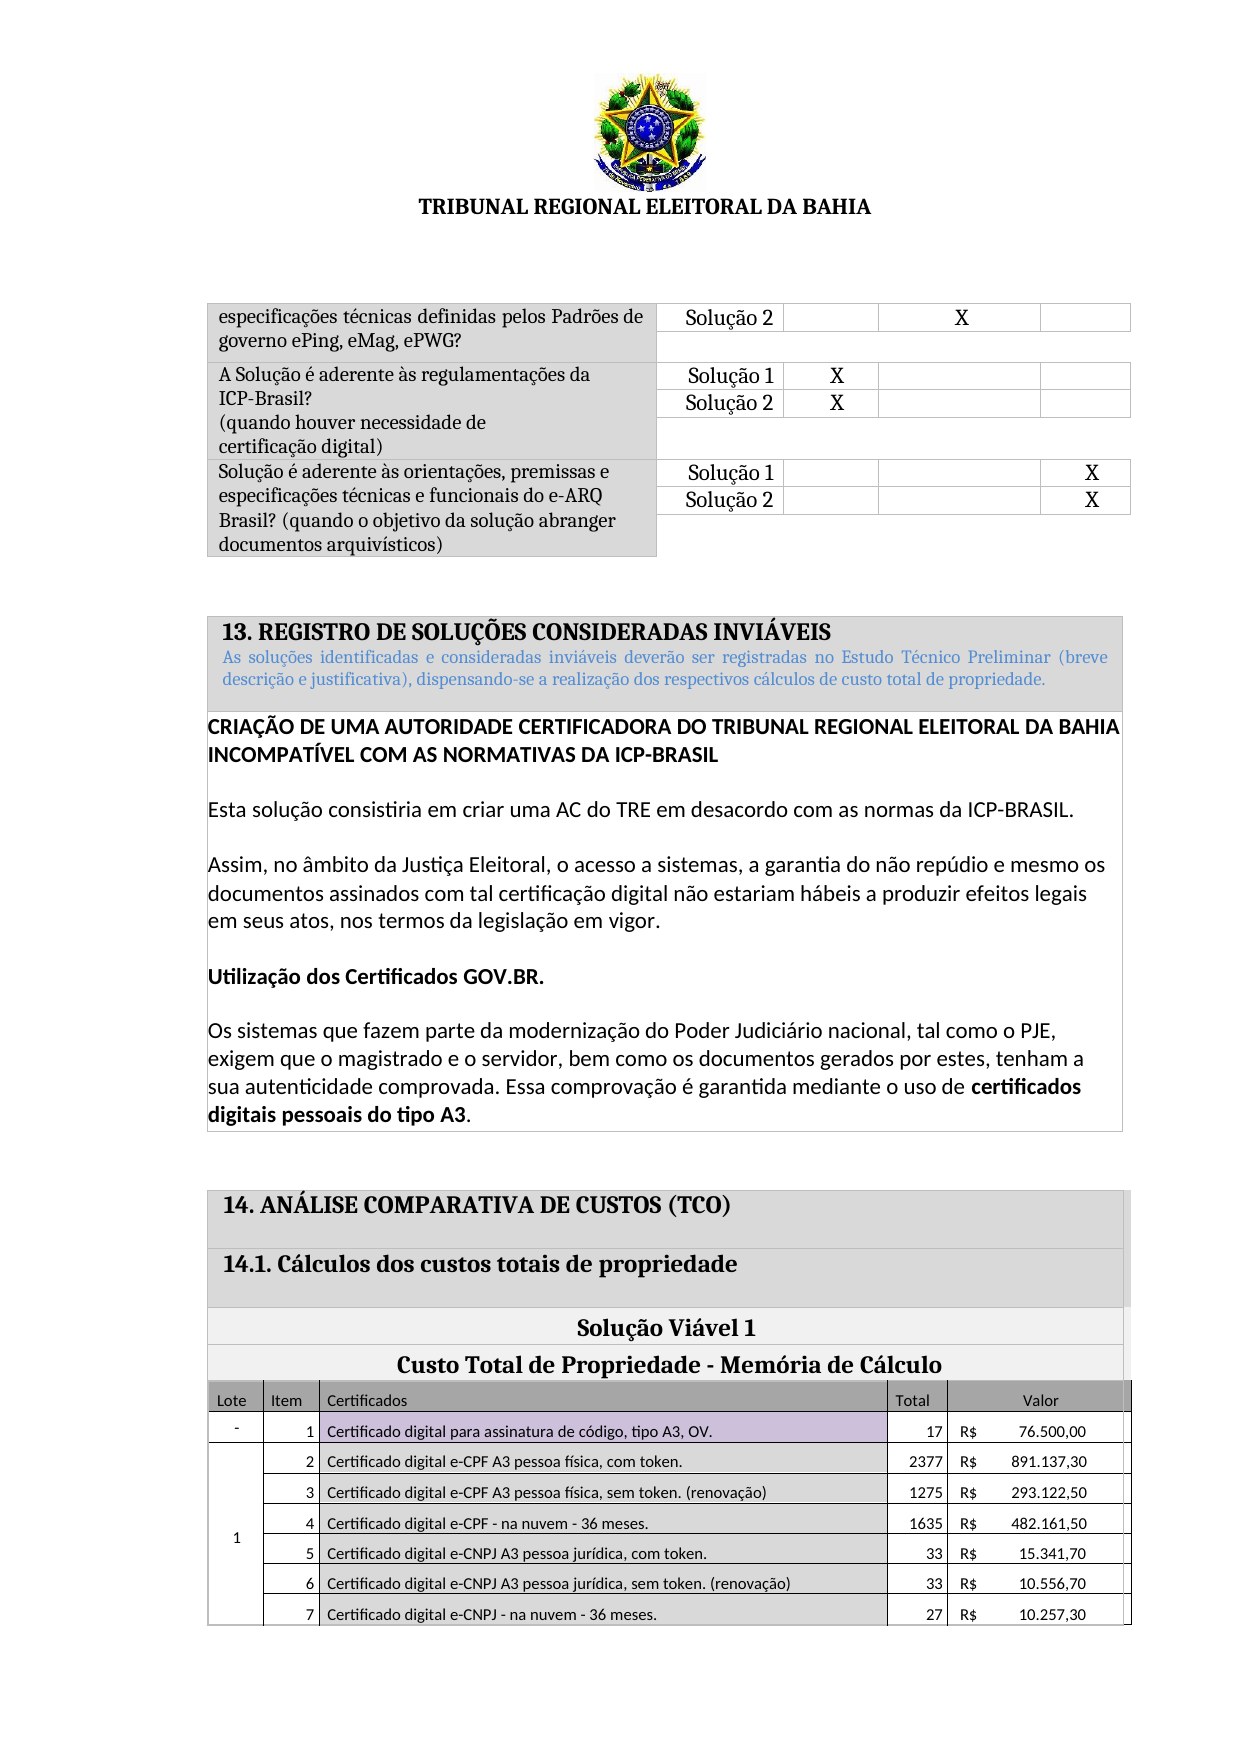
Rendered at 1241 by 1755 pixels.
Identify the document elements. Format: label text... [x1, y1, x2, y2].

table_cell R$ 482.161,50 [948, 1504, 1123, 1533]
table_cell Certificado digital e-CPF A3 pessoa física, sem token. (renovação) [320, 1474, 887, 1502]
table_cell R$ 10.556,70 [948, 1564, 1123, 1593]
table_cell 1635 [888, 1504, 947, 1533]
table_cell R$ 293.122,50 [948, 1474, 1123, 1502]
table_cell [657, 418, 1131, 459]
table_header 13. REGISTRO DE SOLUÇÕES CONSIDERADAS INVIÁVEIS As soluções identificadas e consideradas inviáveis deverão ser registradas no Estudo Técnico Preliminar (breve descrição e justificativa), dispensando-se a realização dos respectivos cálculos de custo total de propriedade. [208, 617, 1122, 711]
table_cell X [1041, 460, 1130, 486]
table_cell 4 [264, 1504, 319, 1533]
table_cell 7 [264, 1594, 319, 1624]
table_cell R$ 891.137,30 [948, 1443, 1123, 1472]
table_header especificações técnicas definidas pelos Padrões de governo ePing, eMag, ePWG? [208, 304, 656, 362]
table_cell [1041, 390, 1130, 417]
table_cell [657, 515, 1131, 556]
table_cell 17 [888, 1412, 947, 1442]
table_cell [1124, 1594, 1131, 1624]
table_cell Solução 1 [657, 363, 783, 389]
table_cell [1124, 1344, 1131, 1380]
table_cell [784, 460, 878, 486]
table_cell [1124, 1248, 1131, 1307]
table_cell X [1041, 487, 1130, 514]
table_cell 2 [264, 1443, 319, 1472]
table_header [784, 304, 878, 331]
table_cell [879, 487, 1040, 514]
table_cell Certificado digital e-CNPJ - na nuvem - 36 meses. [320, 1594, 887, 1624]
table_cell Certificado digital e-CNPJ A3 pessoa jurídica, sem token. (renovação) [320, 1564, 887, 1593]
table_cell 1 [209, 1443, 263, 1624]
table_cell Certificado digital e-CPF - na nuvem - 36 meses. [320, 1504, 887, 1533]
table_header Solução 2 [657, 304, 783, 331]
table_header [1041, 304, 1130, 331]
table_cell [1124, 1504, 1131, 1533]
table_cell R$ 10.257,30 [948, 1594, 1123, 1624]
table_cell [879, 460, 1040, 486]
table_cell 3 [264, 1474, 319, 1502]
table_cell - [209, 1412, 263, 1442]
table_cell R$ 15.341,70 [948, 1534, 1123, 1563]
table_cell A Solução é aderente às regulamentações da ICP-Brasil? (quando houver necessidade de certificação digital) [208, 363, 656, 459]
table_cell [1124, 1534, 1131, 1563]
table_cell Valor [948, 1381, 1123, 1411]
table_cell Solução 1 [657, 460, 783, 486]
table_cell Solução 2 [657, 487, 783, 514]
table_cell 5 [264, 1534, 319, 1563]
table_cell Solução Viável 1 [208, 1308, 1123, 1344]
table_cell [879, 390, 1040, 417]
table_cell 2377 [888, 1443, 947, 1472]
table_cell [657, 332, 1131, 362]
table_cell 1275 [888, 1474, 947, 1502]
table_cell [879, 363, 1040, 389]
table_cell Solução é aderente às orientações, premissas e especificações técnicas e funcionais do e-ARQ Brasil? (quando o objetivo da solução abranger documentos arquivísticos) [208, 460, 656, 556]
table_cell [1124, 1412, 1131, 1442]
table_cell 33 [888, 1564, 947, 1593]
table_cell Lote [209, 1382, 263, 1411]
table_cell 1 [264, 1412, 319, 1442]
table_header [1124, 1190, 1131, 1248]
table_cell Certificado digital e-CPF A3 pessoa física, com token. [320, 1443, 887, 1472]
table_cell [1124, 1443, 1131, 1472]
table_cell Total [888, 1381, 947, 1411]
table_cell Item [264, 1382, 319, 1411]
table_cell Certificado digital e-CNPJ A3 pessoa jurídica, com token. [320, 1534, 887, 1563]
table_cell [1124, 1380, 1131, 1411]
table_cell [784, 487, 878, 514]
table_cell [1124, 1307, 1131, 1344]
table_cell CRIAÇÃO DE UMA AUTORIDADE CERTIFICADORA DO TRIBUNAL REGIONAL ELEITORAL DA BAHIA INCOMPATÍVEL COM AS NORMATIVAS DA ICP-BRASIL Esta solução consistiria em criar uma AC do TRE em desacordo com as normas da ICP-BRASIL. Assim, no âmbito da Justiça Eleitoral, o acesso a sistemas, a garantia do não repúdio e mesmo os documentos assinados com tal certificação digital não estariam hábeis a produzir efeitos legais em seus atos, nos termos da legislação em vigor. Utilização dos Certificados GOV.BR. Os sistemas que fazem parte da modernização do Poder Judiciário nacional, tal como o PJE, exigem que o magistrado e o servidor, bem como os documentos gerados por estes, tenham a sua autenticidade comprovada. Essa comprovação é garantida mediante o uso de certificados digitais pessoais do tipo A3. [208, 712, 1122, 1131]
table_cell 33 [888, 1534, 947, 1563]
table_cell R$ 76.500,00 [948, 1412, 1123, 1442]
table_header 14. ANÁLISE COMPARATIVA DE CUSTOS (TCO) [208, 1191, 1123, 1248]
table_cell [1124, 1564, 1131, 1593]
table_cell Certificado digital para assinatura de código, tipo A3, OV. [320, 1412, 887, 1442]
table_cell 6 [264, 1564, 319, 1593]
table_cell [1041, 363, 1130, 389]
table_cell X [784, 390, 878, 417]
table_cell Custo Total de Propriedade - Memória de Cálculo [208, 1345, 1123, 1380]
table_cell Solução 2 [657, 390, 783, 417]
table_cell 14.1. Cálculos dos custos totais de propriedade [208, 1249, 1123, 1307]
table_header X [879, 304, 1040, 331]
table_cell X [784, 363, 878, 389]
table_cell Certificados [320, 1382, 887, 1411]
table_cell [1124, 1474, 1131, 1502]
table_cell 27 [888, 1594, 947, 1624]
